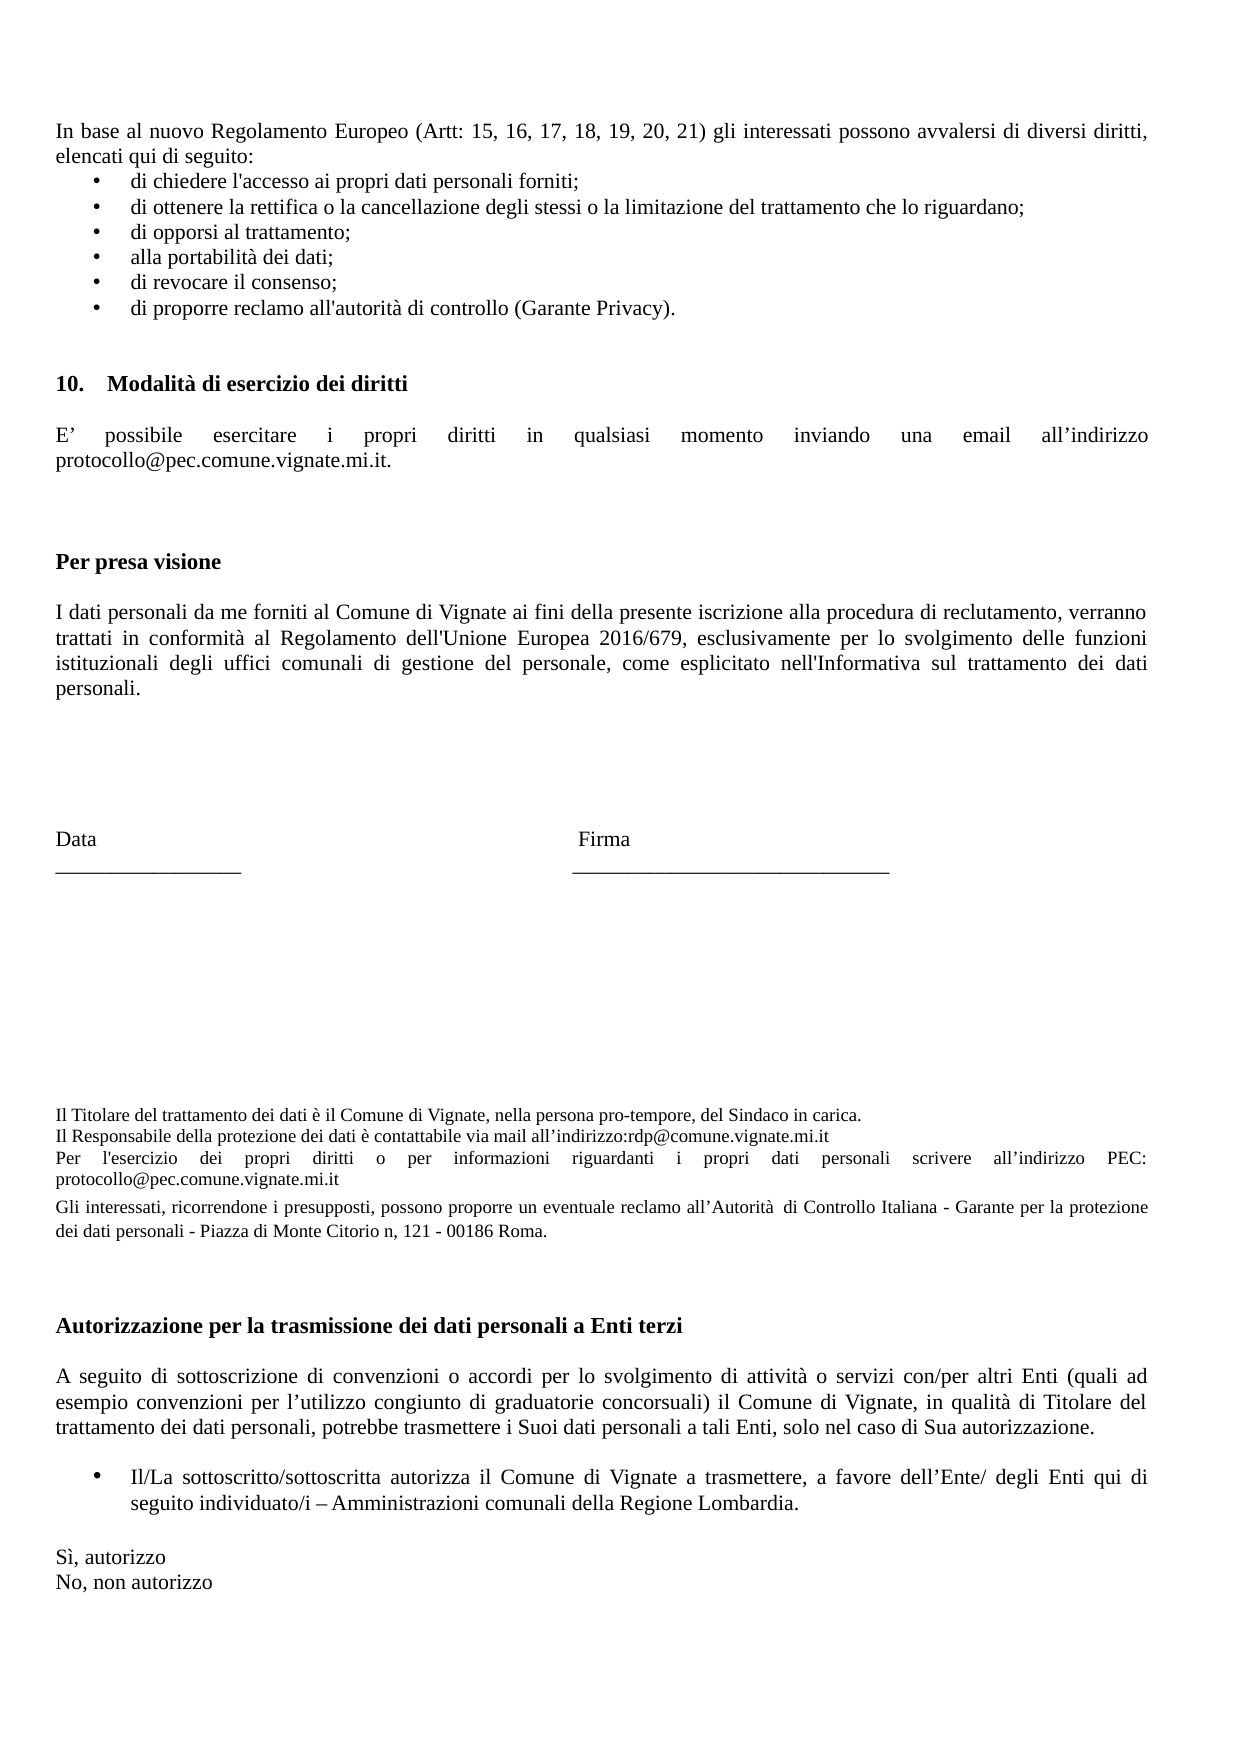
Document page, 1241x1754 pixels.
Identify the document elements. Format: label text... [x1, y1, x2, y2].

text In base al nuovo Regolamento Europeo (Artt: 15, 16, 17, 18, 19, 20, 21) gli interessati possono avvalersi di diversi diritti, elencati qui di seguito: [55, 118, 1149, 168]
list di proporre reclamo all'autorità di controllo (Garante Privacy). [93, 294, 1149, 320]
text Il Titolare del trattamento dei dati è il Comune di Vignate, nella persona pro-tempore, del Sindaco in carica. [55, 1103, 1149, 1125]
text E’ possibile esercitare i propri diritti in qualsiasi momento inviando una email all’indirizzo protocollo@pec.comune.vignate.mi.it. [55, 422, 1149, 472]
text I dati personali da me forniti al Comune di Vignate ai fini della presente iscrizione alla procedura di reclutamento, verranno trattati in conformità al Regolamento dell'Unione Europea 2016/679, esclusivamente per lo svolgimento delle funzioni istituzionali degli uffici comunali di gestione del personale, come esplicitato nell'Informativa sul trattamento dei dati personali. [55, 599, 1149, 700]
list alla portabilità dei dati; [93, 244, 1149, 269]
text 10. Modalità di esercizio dei diritti [55, 370, 1149, 397]
list Il/La sottoscritto/sottoscritta autorizza il Comune di Vignate a trasmettere, a favore dell’Ente/ degli Enti qui di seguito individuato/i – Amministrazioni comunali della Regione Lombardia. [93, 1464, 1149, 1515]
text Per presa visione [55, 548, 1149, 574]
text Autorizzazione per la trasmissione dei dati personali a Enti terzi [55, 1312, 1149, 1338]
list di revocare il consenso; [93, 269, 1149, 294]
text Il Responsabile della protezione dei dati è contattabile via mail all’indirizzo:rdp@comune.vignate.mi.it [55, 1125, 1149, 1147]
text A seguito di sottoscrizione di convenzioni o accordi per lo svolgimento di attività o servizi con/per altri Enti (quali ad esempio convenzioni per l’utilizzo congiunto di graduatorie concorsuali) il Comune di Vignate, in qualità di Titolare del trattamento dei dati personali, potrebbe trasmettere i Suoi dati personali a tali Enti, solo nel caso di Sua autorizzazione. [55, 1363, 1149, 1439]
text Data Firma [55, 826, 1149, 851]
text No, non autorizzo [55, 1569, 1149, 1594]
text Sì, autorizzo [55, 1544, 1149, 1569]
text Per l'esercizio dei propri diritti o per informazioni riguardanti i propri dati personali scrivere all’indirizzo PEC: protocollo@pec.comune.vignate.mi.it [55, 1147, 1149, 1190]
text _________________ _____________________________ [55, 851, 1149, 877]
list di chiedere l'accesso ai propri dati personali forniti; [93, 168, 1149, 194]
list di opporsi al trattamento; [93, 219, 1149, 244]
list di ottenere la rettifica o la cancellazione degli stessi o la limitazione del trattamento che lo riguardano; [93, 194, 1149, 219]
text Gli interessati, ricorrendone i presupposti, possono proporre un eventuale reclamo all’Autorità di Controllo Italiana - Garante per la protezione dei dati personali - Piazza di Monte Citorio n, 121 - 00186 Roma. [55, 1190, 1149, 1241]
